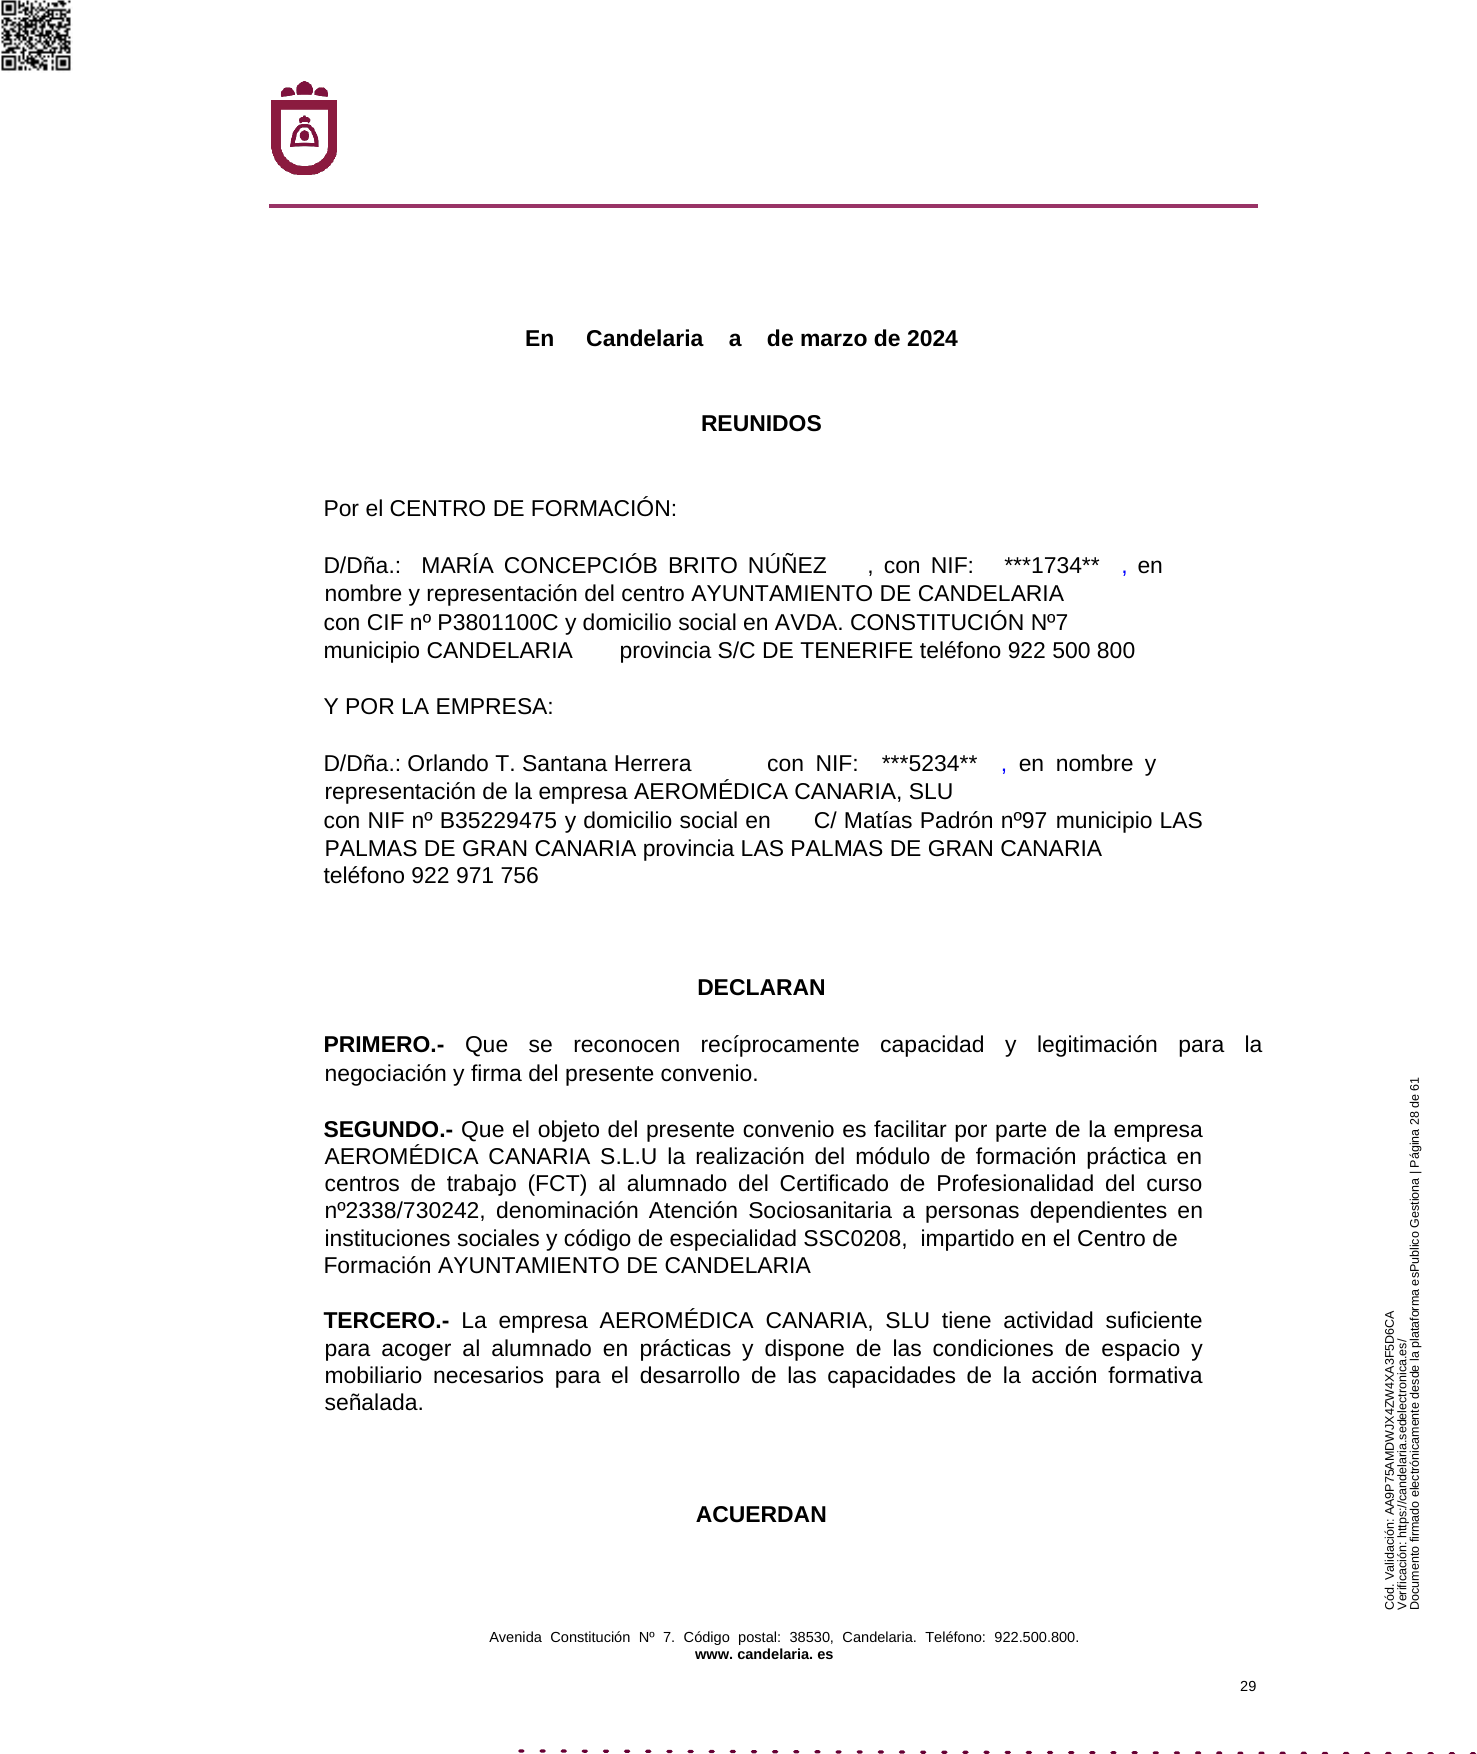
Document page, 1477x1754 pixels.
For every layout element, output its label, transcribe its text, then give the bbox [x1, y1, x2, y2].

text SEGUNDO.- Que el objeto del presente convenio es facilitar por parte de la empresa AEROMÉDICA CANARIA S.L.U la realización del módulo de formación práctica en centros de trabajo (FCT) al alumnado del Certificado de Profesionalidad del curso nº2338/730242, denominación Atención Sociosanitaria a personas dependientes en instituciones sociales y código de especialidad SSC0208, impartido en el Centro de [323, 1116, 1203, 1251]
text teléfono 922 971 756 [323, 862, 1263, 888]
text municipio CANDELARIA provincia S/C DE TENERIFE teléfono 922 500 800 [323, 637, 1177, 664]
subtitle DECLARAN [334, 974, 1194, 1000]
text En Candelaria a de marzo de 2024 [525, 323, 1263, 352]
text con NIF nº B35229475 y domicilio social en C/ Matías Padrón nº97 municipio LAS PALMAS DE GRAN CANARIA provincia LAS PALMAS DE GRAN CANARIA [323, 805, 1203, 861]
text con CIF nº P3801100C y domicilio social en AVDA. CONSTITUCIÓN Nº7 [323, 607, 1263, 636]
text TERCERO.- La empresa AEROMÉDICA CANARIA, SLU tiene actividad suficiente para acoger al alumnado en prácticas y dispone de las condiciones de espacio y mobiliario necesarios para el desarrollo de las capacidades de la acción formativa señalada. [323, 1307, 1203, 1415]
text PRIMERO.- Que se reconocen recíprocamente capacidad y legitimación para la negociación y firma del presente convenio. [323, 1031, 1263, 1087]
text Por el CENTRO DE FORMACIÓN: [323, 495, 1263, 521]
text D/Dña.: MARÍA CONCEPCIÓB BRITO NÚÑEZ , con NIF: ***1734** , en nombre y representación del centro AYUNTAMIENTO DE CANDELARIA [323, 551, 1163, 606]
text D/Dña.: Orlando T. Santana Herrera con NIF: ***5234** , en nombre y representación de la empresa AEROMÉDICA CANARIA, SLU [323, 748, 1156, 804]
text Y POR LA EMPRESA: [323, 693, 1263, 719]
subtitle REUNIDOS [334, 410, 1194, 436]
text Formación AYUNTAMIENTO DE CANDELARIA [323, 1252, 1263, 1278]
subtitle ACUERDAN [334, 1501, 1194, 1527]
